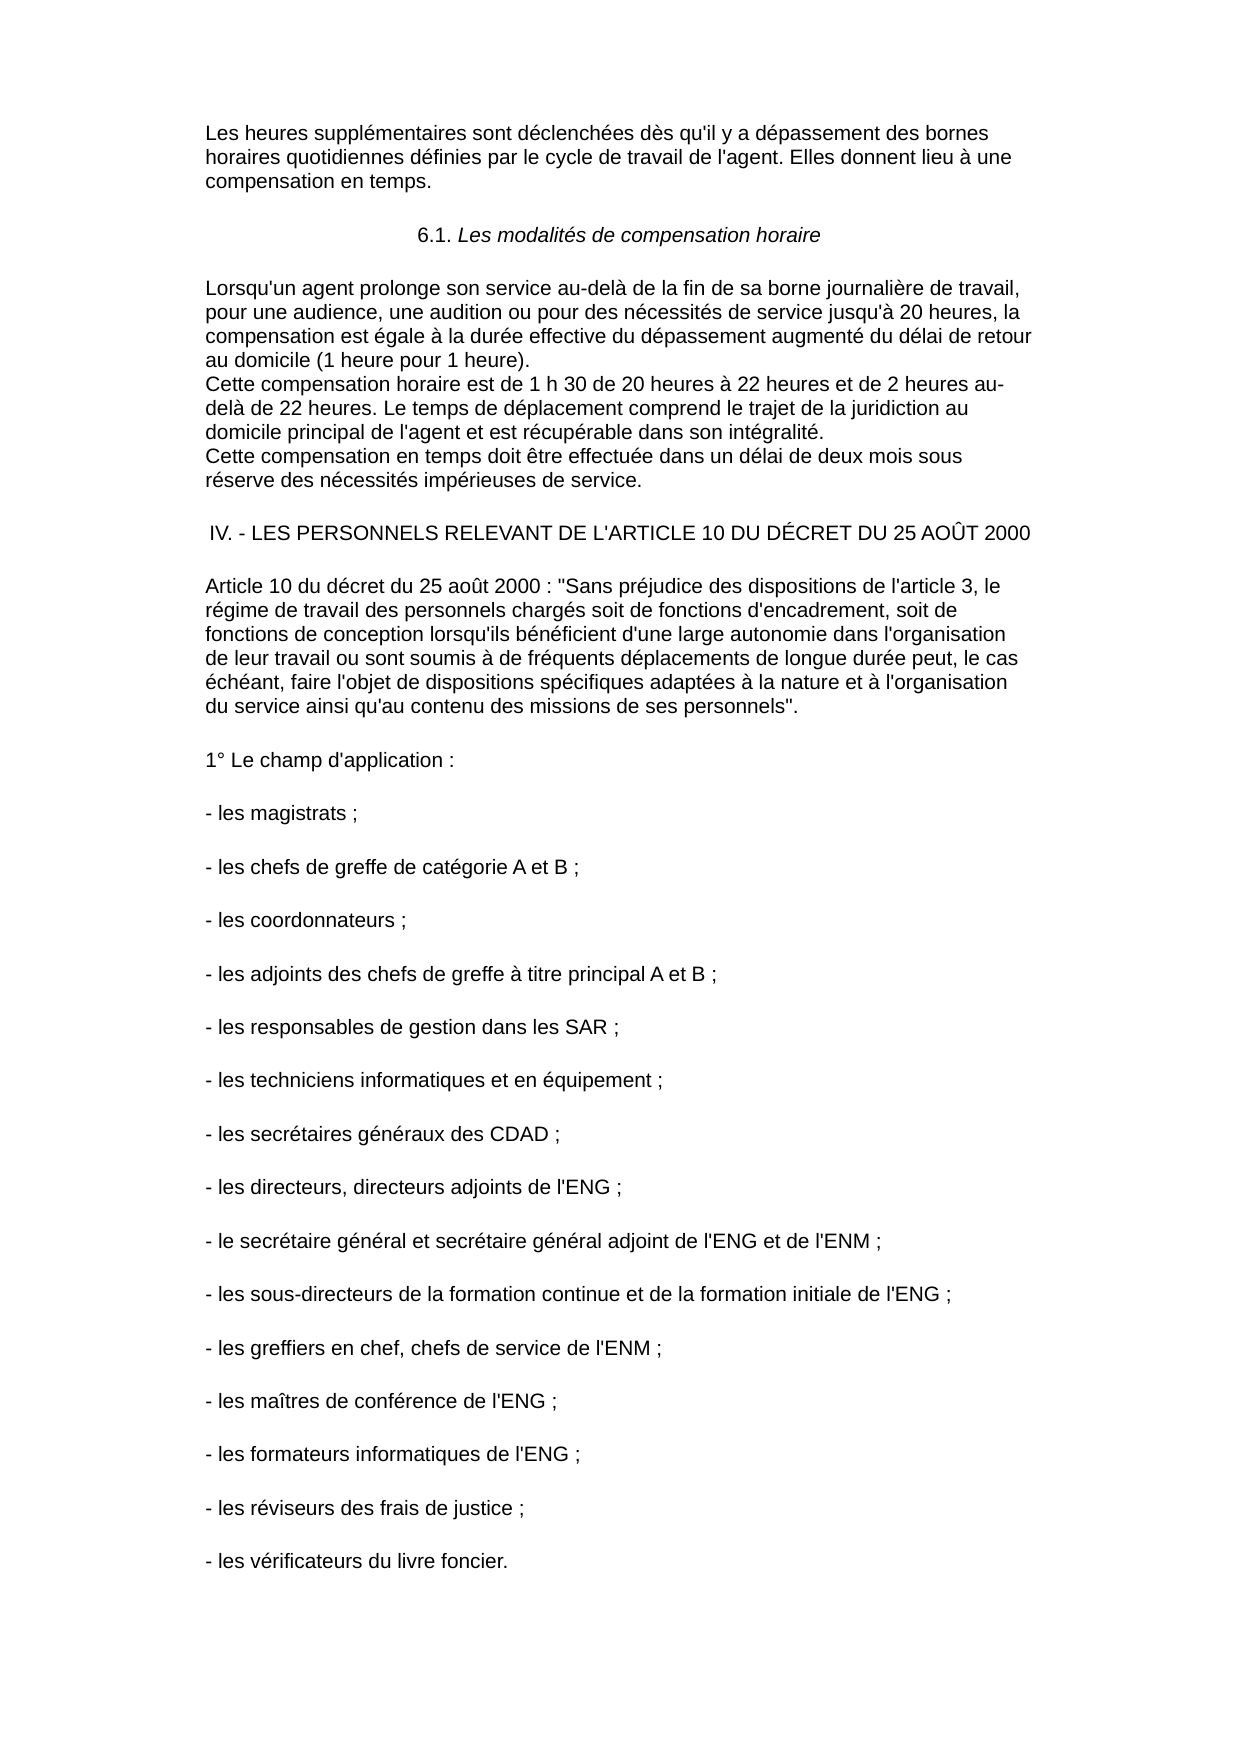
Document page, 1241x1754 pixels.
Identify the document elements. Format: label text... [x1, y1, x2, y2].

table_cell Les heures supplémentaires sont déclenchées dès qu'il y a dépassement des bornes horaires quotidiennes définies par le cycle de travail de l'agent. Elles donnent lieu à une compensation en temps. 6.1. Les modalités de compensation horaire Lorsqu'un agent prolonge son service au-delà de la fin de sa borne journalière de travail, pour une audience, une audition ou pour des nécessités de service jusqu'à 20 heures, la compensation est égale à la durée effective du dépassement augmenté du délai de retour au domicile (1 heure pour 1 heure). Cette compensation horaire est de 1 h 30 de 20 heures à 22 heures et de 2 heures au-delà de 22 heures. Le temps de déplacement comprend le trajet de la juridiction au domicile principal de l'agent et est récupérable dans son intégralité. Cette compensation en temps doit être effectuée dans un délai de deux mois sous réserve des nécessités impérieuses de service. IV. - LES PERSONNELS RELEVANT DE L'ARTICLE 10 DU DÉCRET DU 25 AOÛT 2000 Article 10 du décret du 25 août 2000 : "Sans préjudice des dispositions de l'article 3, le régime de travail des personnels chargés soit de fonctions d'encadrement, soit de fonctions de conception lorsqu'ils bénéficient d'une large autonomie dans l'organisation de leur travail ou sont soumis à de fréquents déplacements de longue durée peut, le cas échéant, faire l'objet de dispositions spécifiques adaptées à la nature et à l'organisation du service ainsi qu'au contenu des missions de ses personnels". 1° Le champ d'application : - les magistrats ; - les chefs de greffe de catégorie A et B ; - les coordonnateurs ; - les adjoints des chefs de greffe à titre principal A et B ; - les responsables de gestion dans les SAR ; - les techniciens informatiques et en équipement ; - les secrétaires généraux des CDAD ; - les directeurs, directeurs adjoints de l'ENG ; - le secrétaire général et secrétaire général adjoint de l'ENG et de l'ENM ; - les sous-directeurs de la formation continue et de la formation initiale de l'ENG ; - les greffiers en chef, chefs de service de l'ENM ; - les maîtres de conférence de l'ENG ; - les formateurs informatiques de l'ENG ; - les réviseurs des frais de justice ; - les vérificateurs du livre foncier. [143, 118, 1097, 1606]
